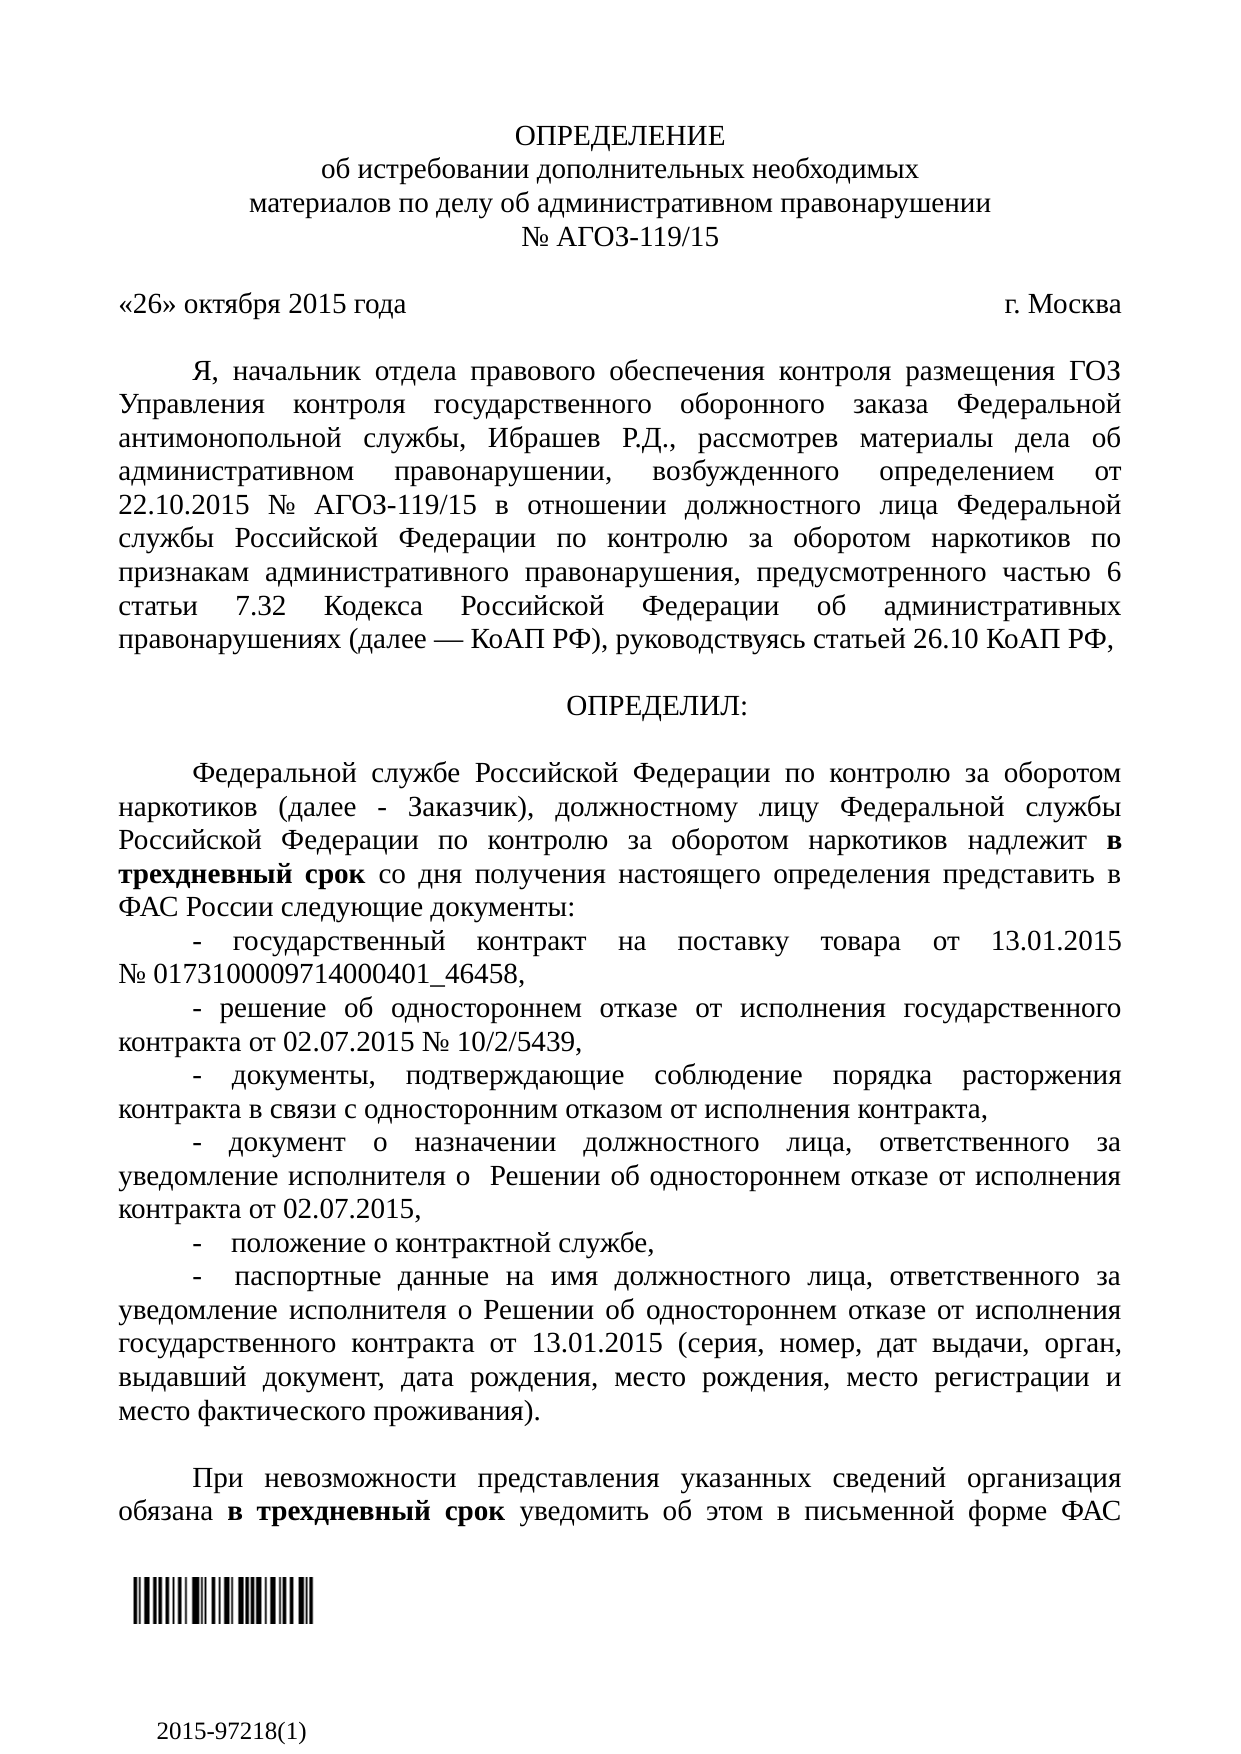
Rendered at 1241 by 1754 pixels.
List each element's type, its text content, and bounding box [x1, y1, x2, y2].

text - паспортные данные на имя должностного лица, ответственного за уведомление исполнителя о Решении об одностороннем отказе от исполнения государственного контракта от 13.01.2015 (серия, номер, дат выдачи, орган, выдавший документ, дата рождения, место рождения, место регистрации и место фактического проживания). [118, 1258, 1122, 1426]
text - документ о назначении должностного лица, ответственного за уведомление исполнителя о Решении об одностороннем отказе от исполнения контракта от 02.07.2015, [118, 1124, 1122, 1225]
text «26» октября 2015 года г. Москва [118, 286, 1122, 319]
text материалов по делу об административном правонарушении [118, 185, 1122, 219]
text ОПРЕДЕЛИЛ: [118, 688, 1122, 722]
text - государственный контракт на поставку товара от 13.01.2015 № 0173100009714000401_46458, [118, 923, 1122, 990]
picture [118, 1577, 331, 1624]
text № АГОЗ-119/15 [118, 219, 1122, 252]
text Я, начальник отдела правового обеспечения контроля размещения ГОЗ Управления контроля государственного оборонного заказа Федеральной антимонопольной службы, Ибрашев Р.Д., рассмотрев материалы дела об административном правонарушении, возбужденного определением от 22.10.2015 № АГОЗ-119/15 в отношении должностного лица Федеральной службы Российской Федерации по контролю за оборотом наркотиков по признакам административного правонарушения, предусмотренного частью 6 статьи 7.32 Кодекса Российской Федерации об административных правонарушениях (далее — КоАП РФ), руководствуясь статьей 26.10 КоАП РФ, [118, 353, 1122, 655]
text Федеральной службе Российской Федерации по контролю за оборотом наркотиков (далее - Заказчик), должностному лицу Федеральной службы Российской Федерации по контролю за оборотом наркотиков надлежит в трехдневный срок со дня получения настоящего определения представить в ФАС России следующие документы: [118, 755, 1122, 923]
text - документы, подтверждающие соблюдение порядка расторжения контракта в связи с односторонним отказом от исполнения контракта, [118, 1057, 1122, 1124]
text об истребовании дополнительных необходимых [118, 152, 1122, 185]
text - положение о контрактной службе, [118, 1225, 1122, 1258]
text - решение об одностороннем отказе от исполнения государственного контракта от 02.07.2015 № 10/2/5439, [118, 990, 1122, 1057]
text При невозможности представления указанных сведений организация обязана в трехдневный срок уведомить об этом в письменной форме ФАС [118, 1460, 1122, 1527]
text ОПРЕДЕЛЕНИЕ [118, 118, 1122, 152]
